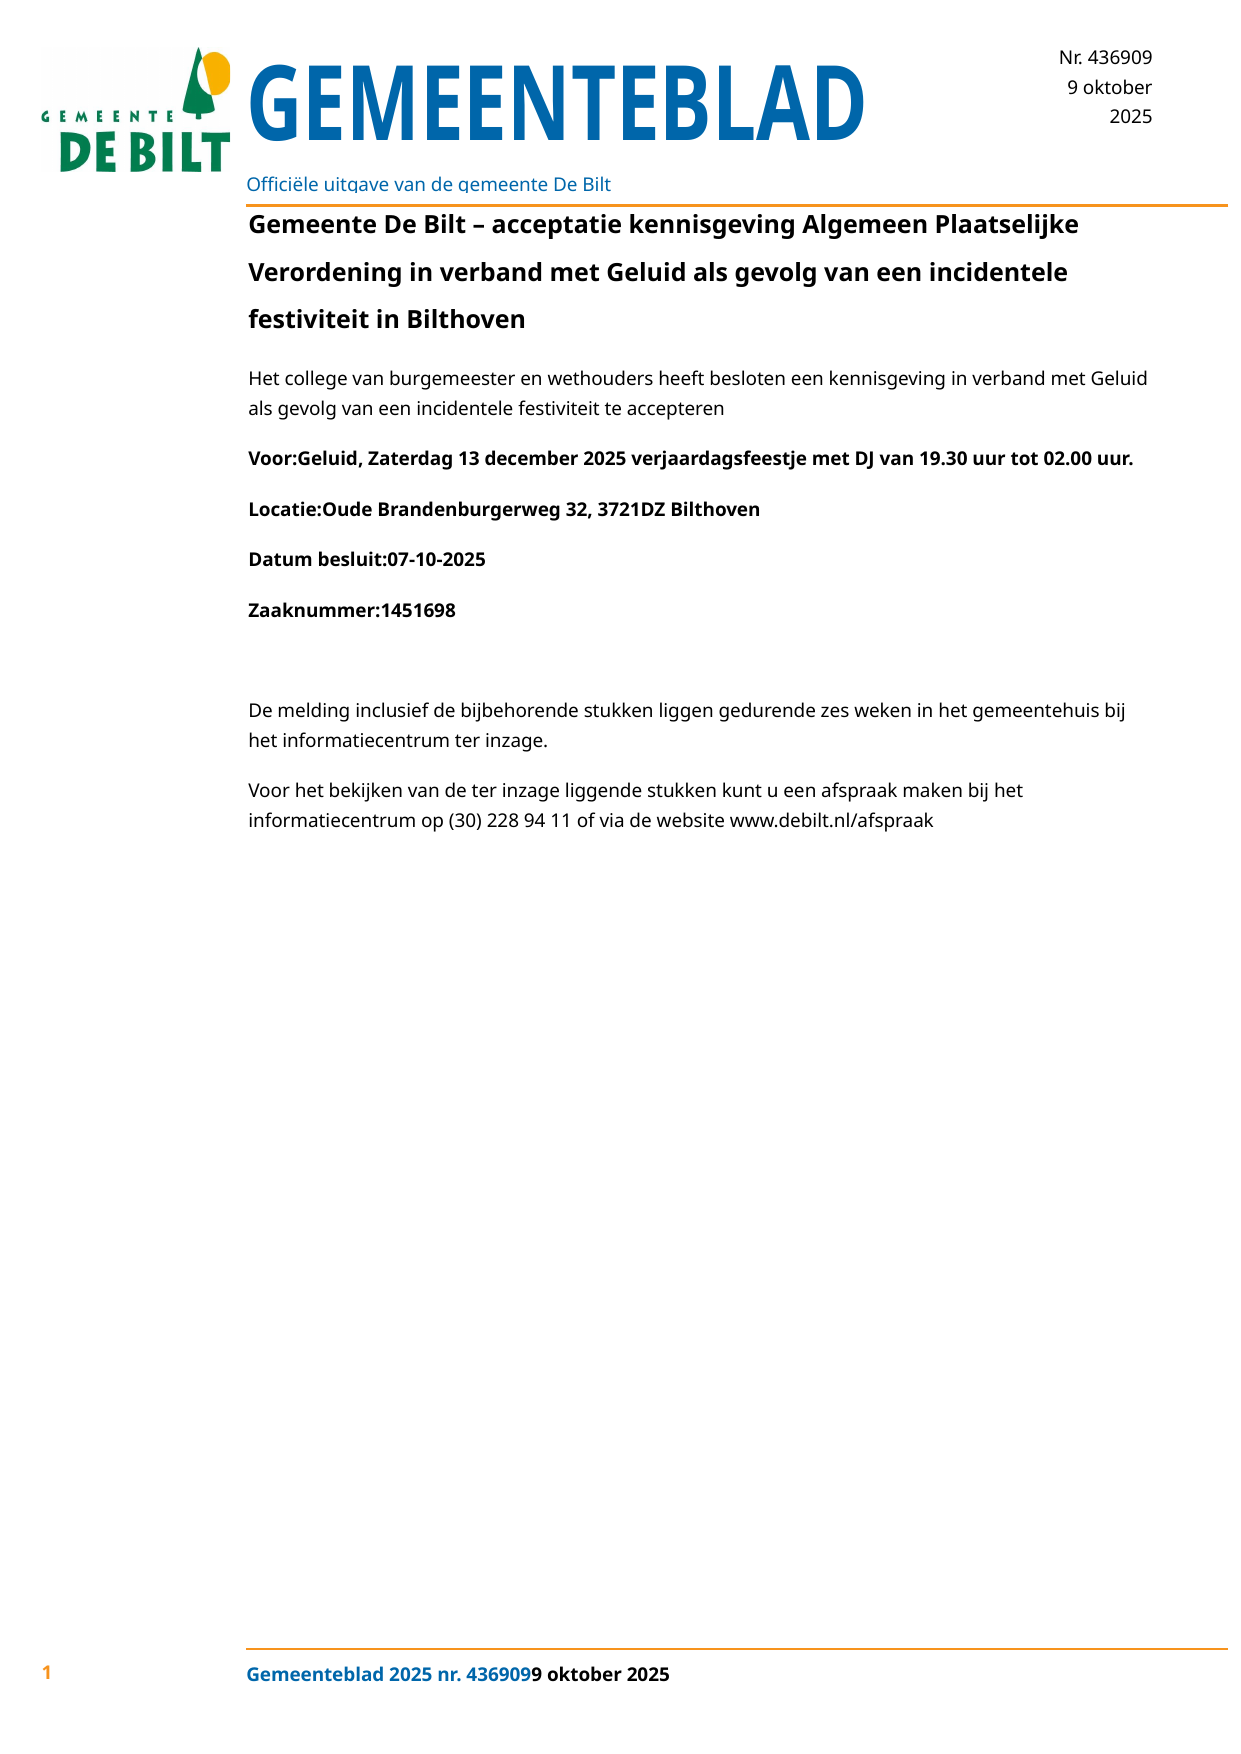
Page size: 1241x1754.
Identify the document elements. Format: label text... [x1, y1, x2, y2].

text Gemeente De Bilt – acceptatie kennisgeving Algemeen Plaatselijke Verordening in verband met Geluid als gevolg van een incidentele festiviteit in Bilthoven [248, 207, 1152, 336]
text Locatie:Oude Brandenburgerweg 32, 3721DZ Bilthoven [248, 496, 1152, 522]
text Voor het bekijken van de ter inzage liggende stukken kunt u een afspraak maken bij het informatiecentrum op (30) 228 94 11 of via de website www.debilt.nl/afspraak [248, 778, 1152, 833]
picture [41, 47, 231, 172]
text Voor:Geluid, Zaterdag 13 december 2025 verjaardagsfeestje met DJ van 19.30 uur tot 02.00 uur. [248, 446, 1152, 471]
text Het college van burgemeester en wethouders heeft besloten een kennisgeving in verband met Geluid als gevolg van een incidentele festiviteit te accepteren [248, 366, 1152, 421]
text Datum besluit:07-10-2025 [248, 546, 1152, 572]
text De melding inclusief de bijbehorende stukken liggen gedurende zes weken in het gemeentehuis bij het informatiecentrum ter inzage. [248, 698, 1152, 753]
text Zaaknummer:1451698 [248, 597, 1152, 622]
